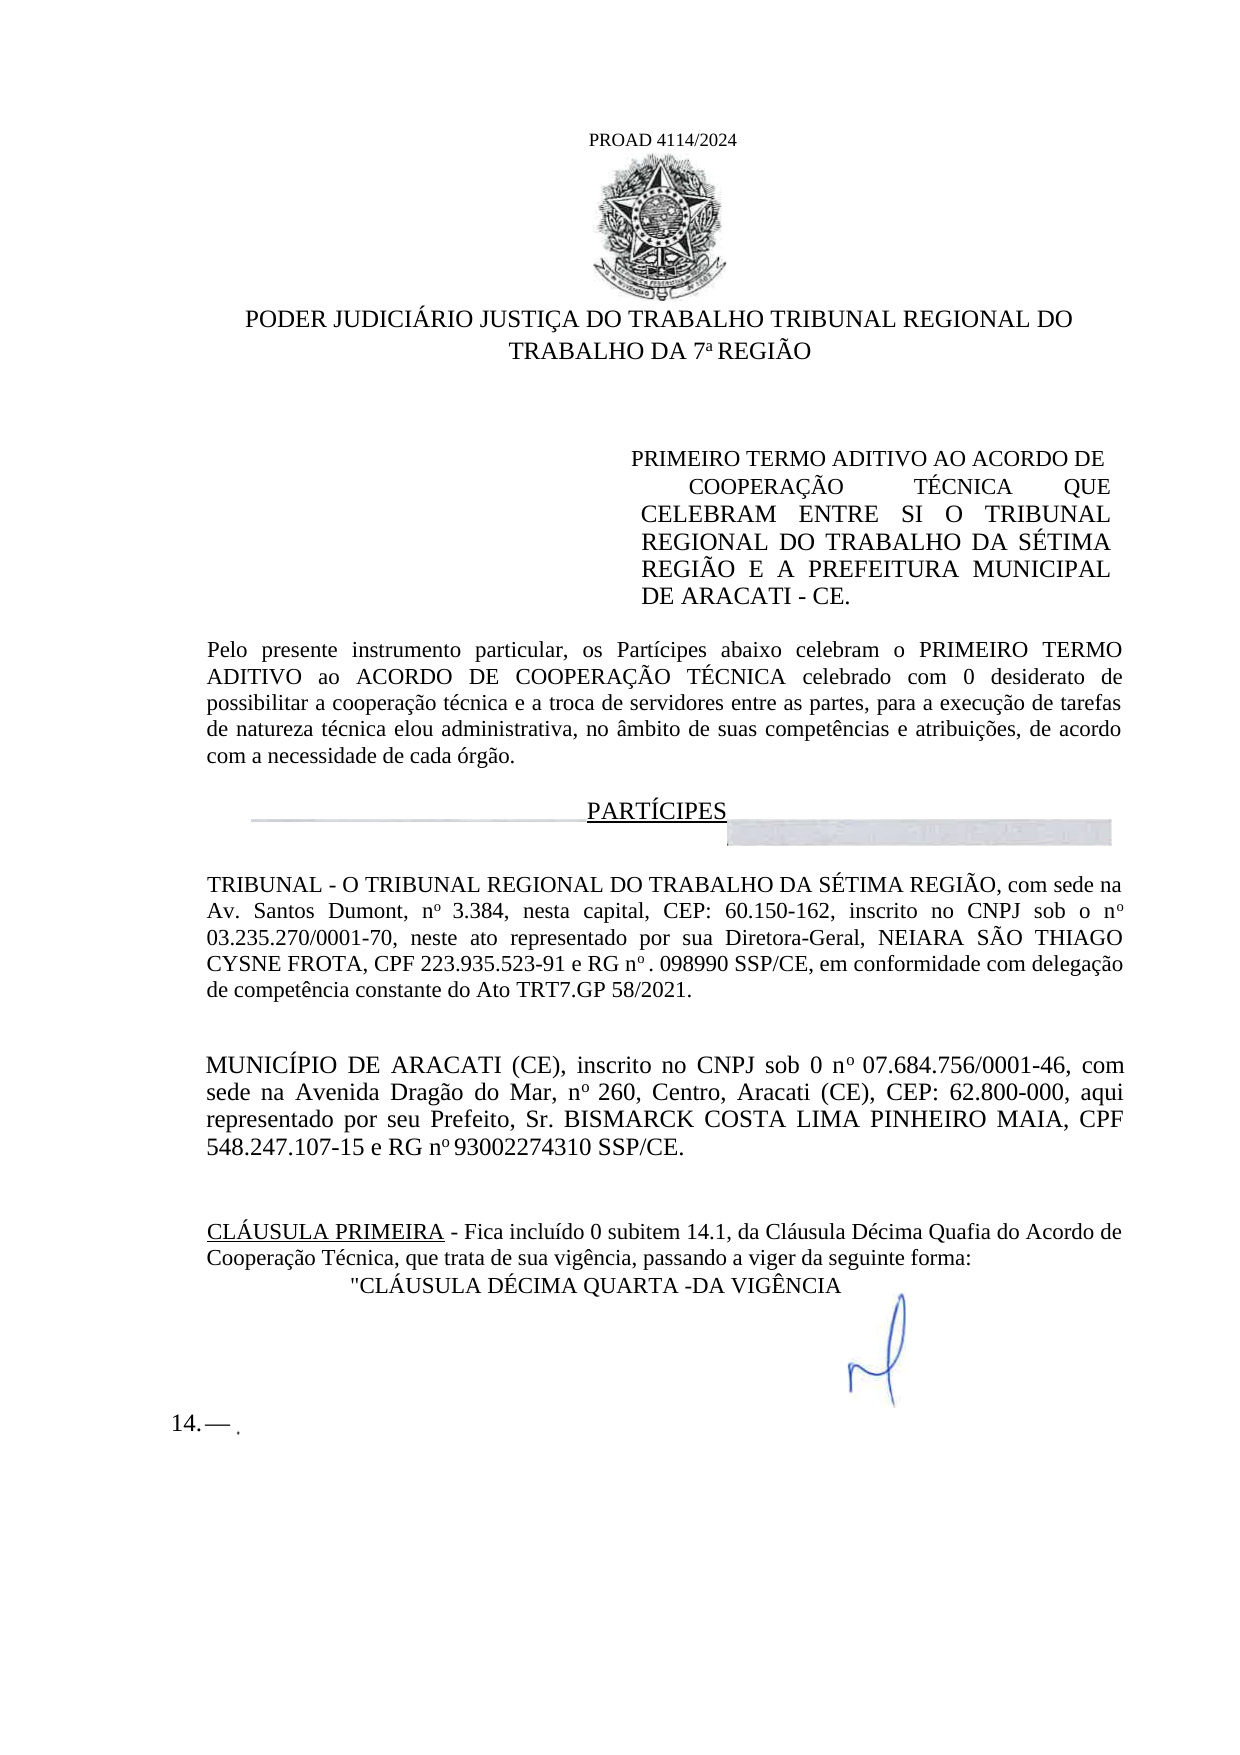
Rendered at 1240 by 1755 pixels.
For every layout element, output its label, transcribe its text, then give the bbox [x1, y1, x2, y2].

subtitle PRIMEIRO TERMO ADITIVO AO ACORDO DE COOPERAÇÃO TÉCNICA QUE [610, 445, 1111, 499]
text Pelo presente instrumento particular, os Partícipes abaixo celebram o PRIMEIRO TERMO ADITIVO ao ACORDO DE COOPERAÇÃO TÉCNICA celebrado com 0 desiderato de possibilitar a cooperação técnica e a troca de servidores entre as partes, para a execução de tarefas de natureza técnica elou administrativa, no âmbito de suas competências e atribuições, de acordo com a necessidade de cada órgão. [206, 636, 1124, 768]
text PODER JUDICIÁRIO JUSTIÇA DO TRABALHO TRIBUNAL REGIONAL DO TRABALHO DA 7a REGIÃO [205, 304, 1113, 364]
text "CLÁUSULA DÉCIMA QUARTA -DA VIGÊNCIA [349, 1272, 1124, 1408]
list — [171, 1409, 931, 1437]
subtitle PARTÍCIPES [222, 796, 1141, 846]
text TRIBUNAL - O TRIBUNAL REGIONAL DO TRABALHO DA SÉTIMA REGIÃO, com sede na Av. Santos Dumont, no 3.384, nesta capital, CEP: 60.150-162, inscrito no CNPJ sob o no 03.235.270/0001-70, neste ato representado por sua Diretora-Geral, NEIARA SÃO THIAGO CYSNE FROTA, CPF 223.935.523-91 e RG no . 098990 SSP/CE, em conformidade com delegação de competência constante do Ato TRT7.GP 58/2021. [206, 871, 1124, 1003]
text CLÁUSULA PRIMEIRA - Fica incluído 0 subitem 14.1, da Cláusula Décima Quafia do Acordo de Cooperação Técnica, que trata de sua vigência, passando a viger da seguinte forma: [206, 1218, 1124, 1271]
text MUNICÍPIO DE ARACATI (CE), inscrito no CNPJ sob 0 no 07.684.756/0001-46, com sede na Avenida Dragão do Mar, no 260, Centro, Aracati (CE), CEP: 62.800-000, aqui representado por seu Prefeito, Sr. BISMARCK COSTA LIMA PINHEIRO MAIA, CPF 548.247.107-15 e RG no 93002274310 SSP/CE. [205, 1052, 1124, 1160]
text CELEBRAM ENTRE SI O TRIBUNAL REGIONAL DO TRABALHO DA SÉTIMA REGIÃO E A PREFEITURA MUNICIPAL DE ARACATI - CE. [641, 501, 1112, 609]
text PROAD 4114/2024 [205, 129, 1121, 150]
